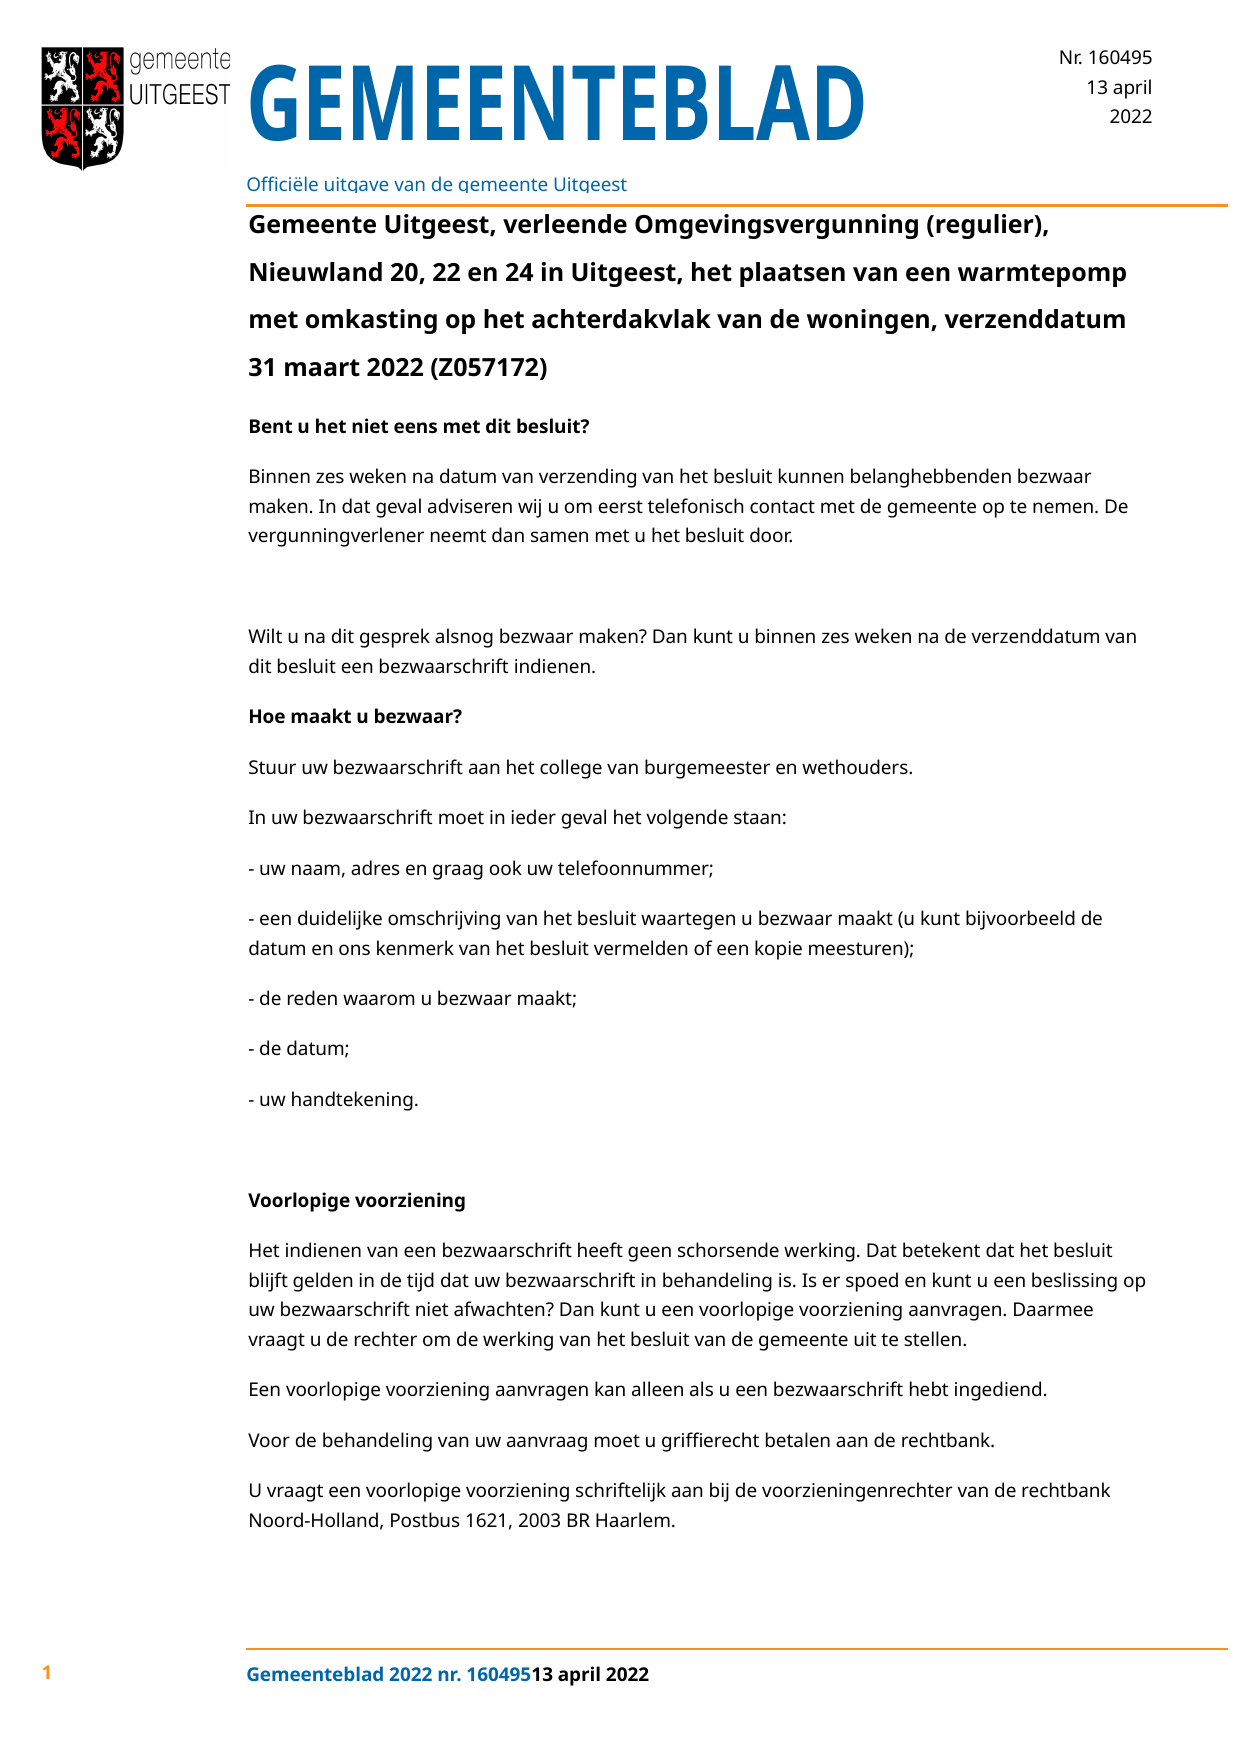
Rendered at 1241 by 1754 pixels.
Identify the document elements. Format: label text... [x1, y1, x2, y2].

text - een duidelijke omschrijving van het besluit waartegen u bezwaar maakt (u kunt bijvoorbeeld de datum en ons kenmerk van het besluit vermelden of een kopie meesturen); [248, 905, 1152, 961]
text - de reden waarom u bezwaar maakt; [248, 985, 1152, 1011]
text Bent u het niet eens met dit besluit? [248, 413, 1152, 439]
text Wilt u na dit gesprek alsnog bezwaar maken? Dan kunt u binnen zes weken na de verzenddatum van dit besluit een bezwaarschrift indienen. [248, 623, 1152, 679]
text Voorlopige voorziening [248, 1187, 1152, 1213]
text Stuur uw bezwaarschrift aan het college van burgemeester en wethouders. [248, 754, 1152, 780]
text - uw handtekening. [248, 1086, 1152, 1112]
text Gemeente Uitgeest, verleende Omgevingsvergunning (regulier), Nieuwland 20, 22 en 24 in Uitgeest, het plaatsen van een warmtepomp met omkasting op het achterdakvlak van de woningen, verzenddatum 31 maart 2022 (Z057172) [248, 207, 1152, 384]
text - de datum; [248, 1036, 1152, 1061]
text In uw bezwaarschrift moet in ieder geval het volgende staan: [248, 804, 1152, 830]
picture [41, 47, 231, 172]
text Een voorlopige voorziening aanvragen kan alleen als u een bezwaarschrift hebt ingediend. [248, 1376, 1152, 1402]
text Voor de behandeling van uw aanvraag moet u griffierecht betalen aan de rechtbank. [248, 1427, 1152, 1453]
text U vraagt een voorlopige voorziening schriftelijk aan bij de voorzieningenrechter van de rechtbank Noord-Holland, Postbus 1621, 2003 BR Haarlem. [248, 1477, 1152, 1533]
text Het indienen van een bezwaarschrift heeft geen schorsende werking. Dat betekent dat het besluit blijft gelden in de tijd dat uw bezwaarschrift in behandeling is. Is er spoed en kunt u een beslissing op uw bezwaarschrift niet afwachten? Dan kunt u een voorlopige voorziening aanvragen. Daarmee vraagt u de rechter om de werking van het besluit van de gemeente uit te stellen. [248, 1237, 1152, 1352]
text - uw naam, adres en graag ook uw telefoonnummer; [248, 855, 1152, 881]
text Hoe maakt u bezwaar? [248, 703, 1152, 729]
text Binnen zes weken na datum van verzending van het besluit kunnen belanghebbenden bezwaar maken. In dat geval adviseren wij u om eerst telefonisch contact met de gemeente op te nemen. De vergunningverlener neemt dan samen met u het besluit door. [248, 463, 1152, 548]
